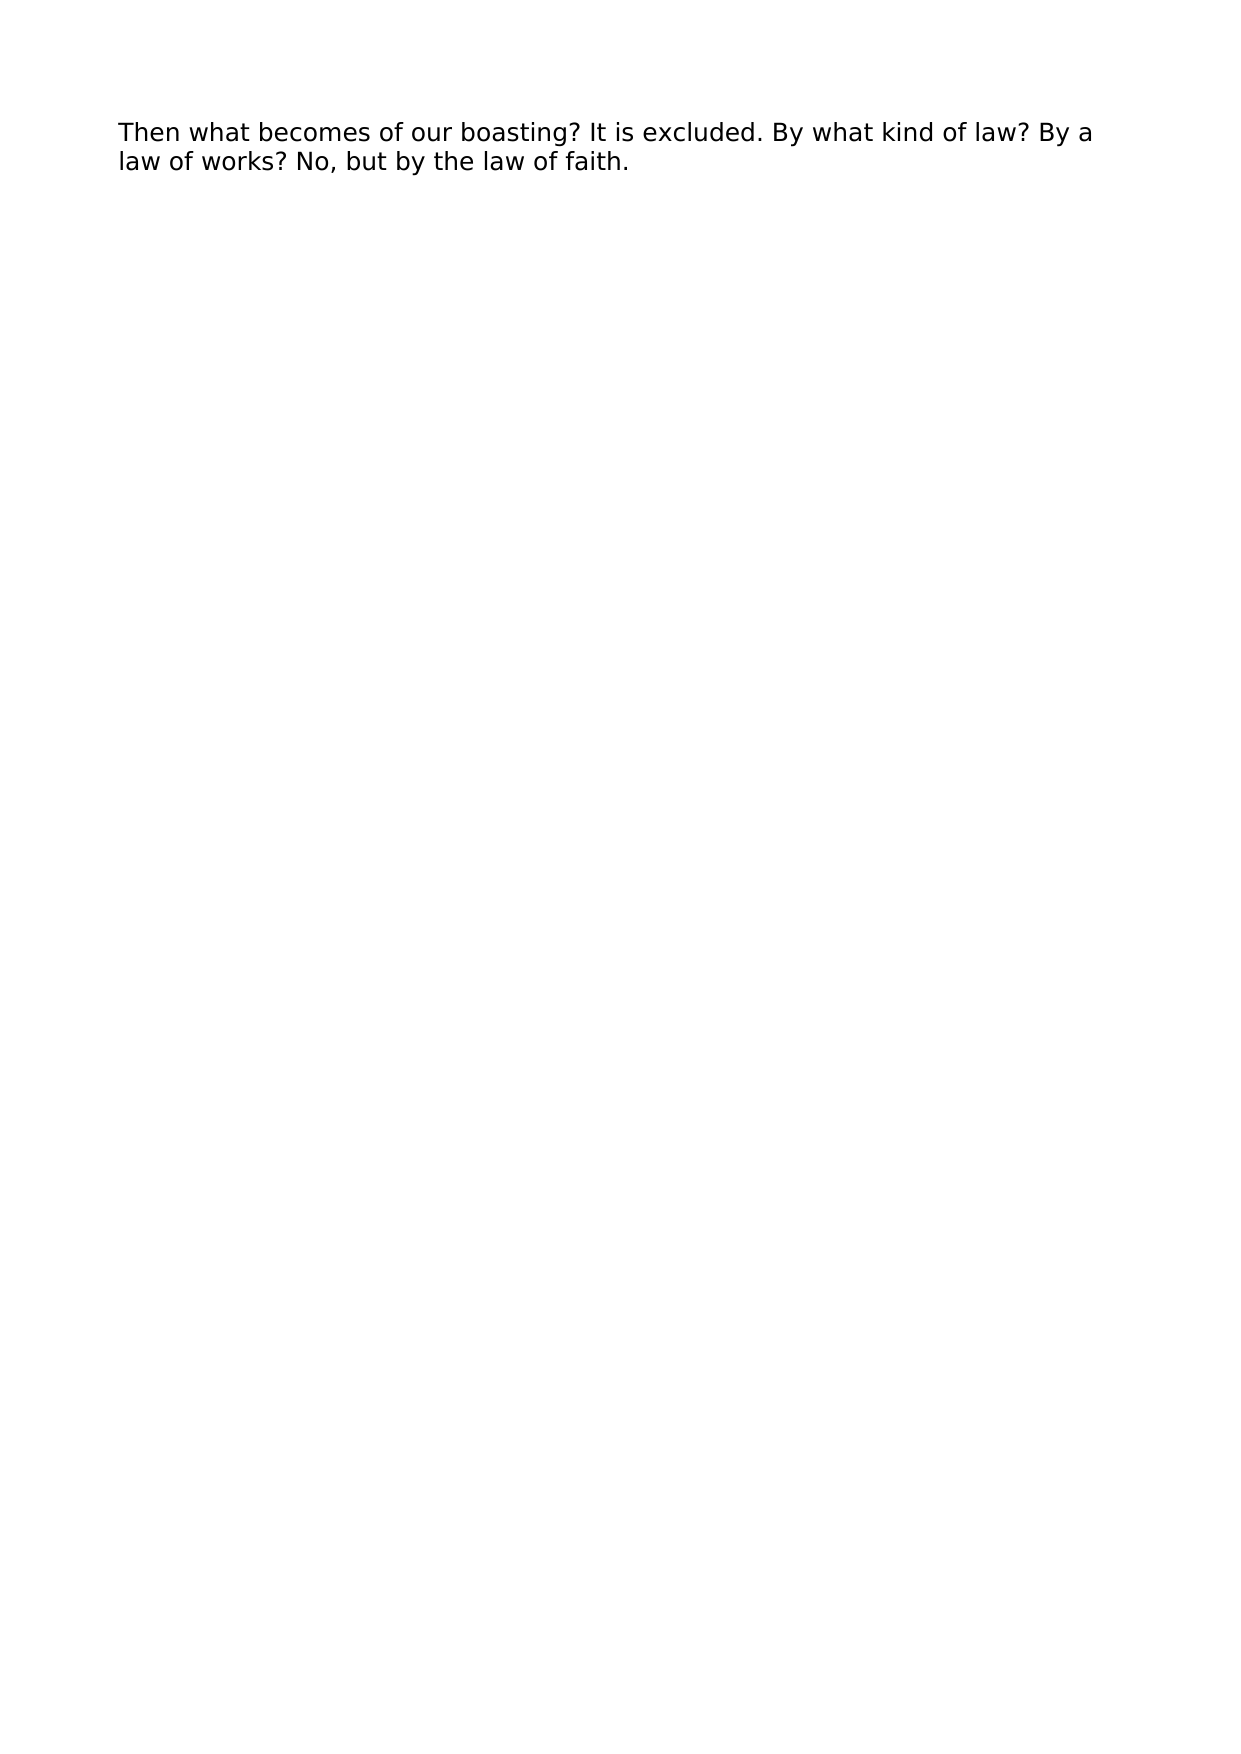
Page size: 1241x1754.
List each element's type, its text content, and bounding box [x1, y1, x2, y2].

text Then what becomes of our boasting? It is excluded. By what kind of law? By a law of works? No, but by the law of faith. [118, 118, 1122, 176]
